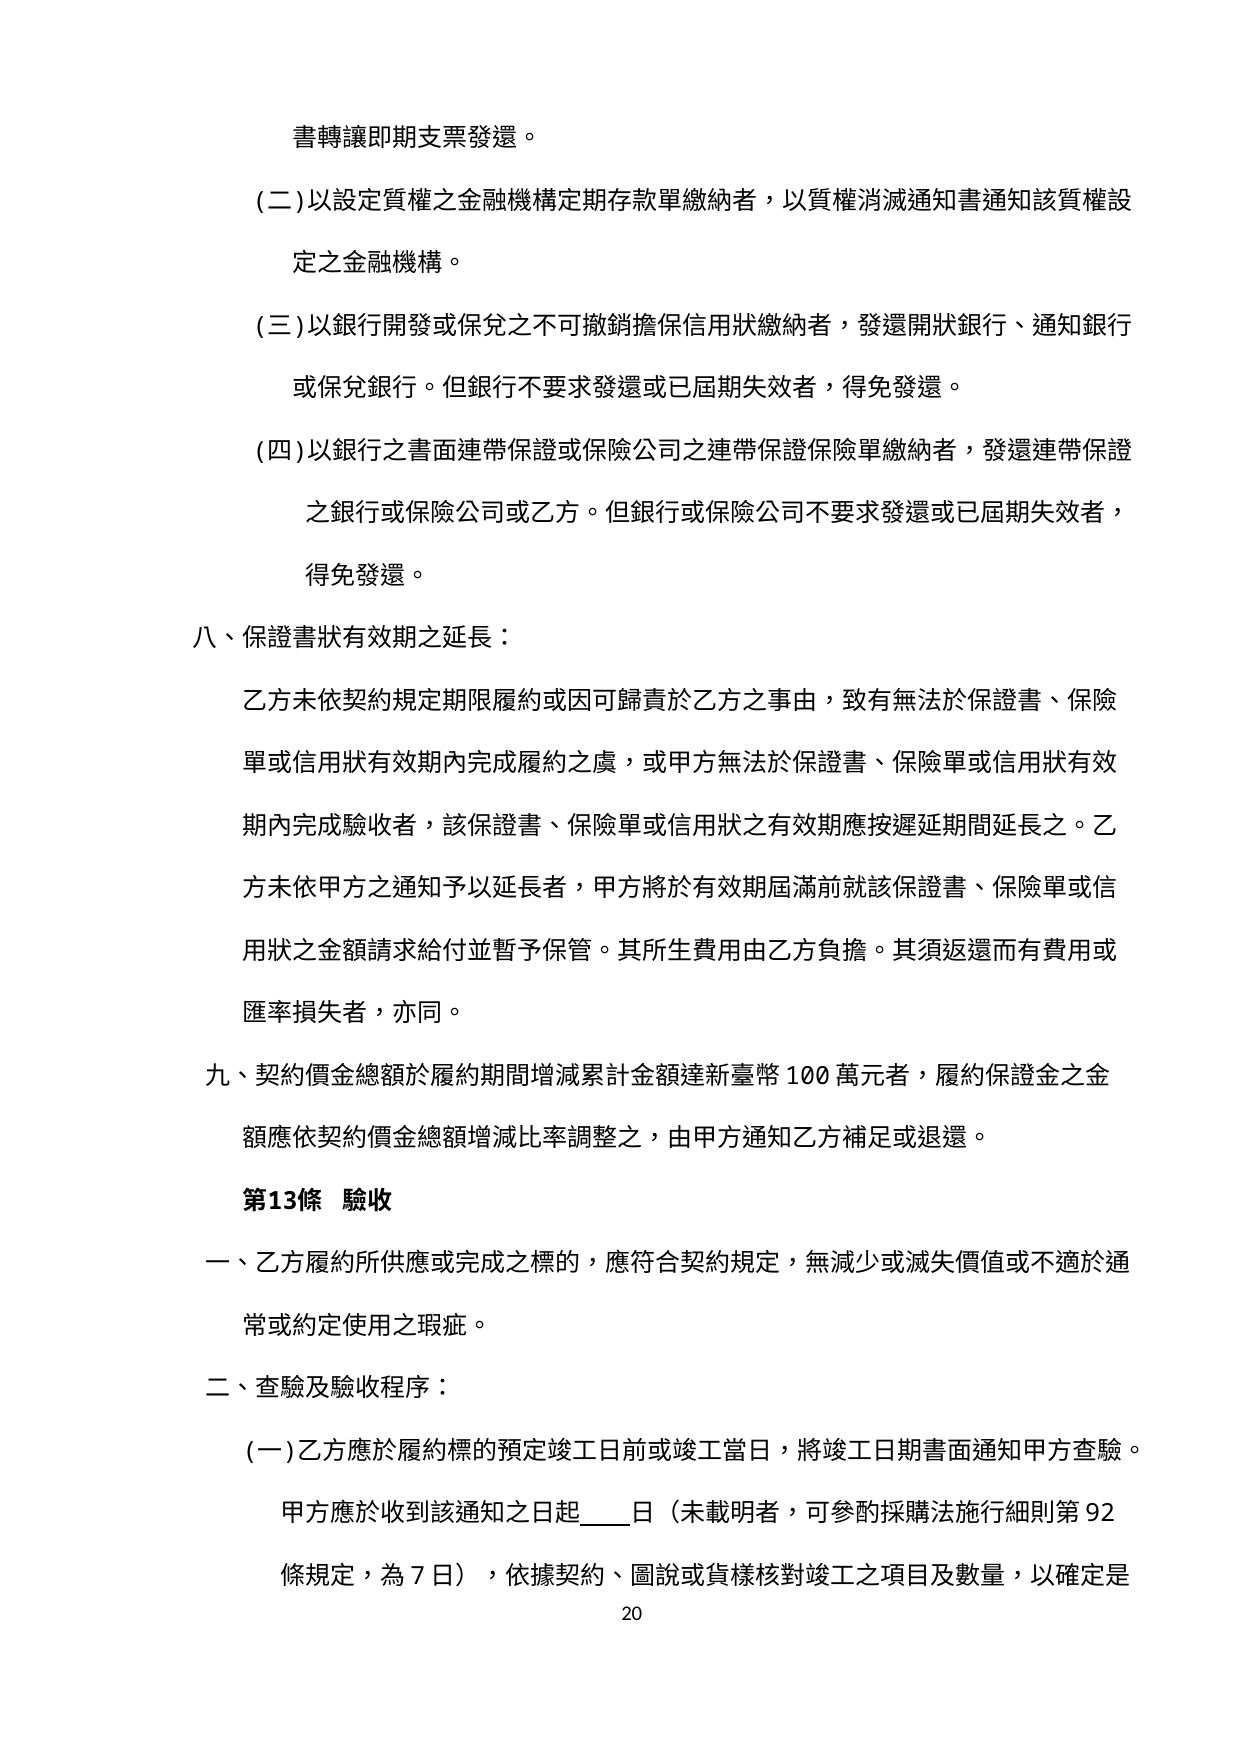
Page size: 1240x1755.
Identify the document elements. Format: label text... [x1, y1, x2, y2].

text 書轉讓即期支票發還。 [192, 94, 1133, 157]
text 九、契約價金總額於履約期間增減累計金額達新臺幣100萬元者，履約保證金之金額應依契約價金總額增減比率調整之，由甲方通知乙方補足或退還。 [130, 1032, 1133, 1157]
list 驗收 [242, 1157, 1133, 1219]
text 二、查驗及驗收程序： [130, 1344, 1133, 1407]
text (三)以銀行開發或保兌之不可撤銷擔保信用狀繳納者，發還開狀銀行、通知銀行或保兌銀行。但銀行不要求發還或已屆期失效者，得免發還。 [192, 282, 1133, 407]
text 八、保證書狀有效期之延長： [192, 594, 1133, 657]
text 一、乙方履約所供應或完成之標的，應符合契約規定，無減少或滅失價值或不適於通常或約定使用之瑕疵。 [130, 1219, 1133, 1344]
text (二)以設定質權之金融機構定期存款單繳納者，以質權消滅通知書通知該質權設定之金融機構。 [192, 157, 1133, 282]
text 乙方未依契約規定期限履約或因可歸責於乙方之事由，致有無法於保證書、保險單或信用狀有效期內完成履約之虞，或甲方無法於保證書、保險單或信用狀有效期內完成驗收者，該保證書、保險單或信用狀之有效期應按遲延期間延長之。乙方未依甲方之通知予以延長者，甲方將於有效期屆滿前就該保證書、保險單或信用狀之金額請求給付並暫予保管。其所生費用由乙方負擔。其須返還而有費用或匯率損失者，亦同。 [242, 657, 1133, 1032]
text (四)以銀行之書面連帶保證或保險公司之連帶保證保險單繳納者，發還連帶保證之銀行或保險公司或乙方。但銀行或保險公司不要求發還或已屆期失效者，得免發還。 [192, 407, 1133, 594]
text (一)乙方應於履約標的預定竣工日前或竣工當日，將竣工日期書面通知甲方查驗。甲方應於收到該通知之日起 日（未載明者，可參酌採購法施行細則第92條規定，為7日），依據契約、圖說或貨樣核對竣工之項目及數量，以確定是否竣工；乙方未依甲方通知派代表參加者，仍得予確定。 [242, 1407, 1133, 1594]
